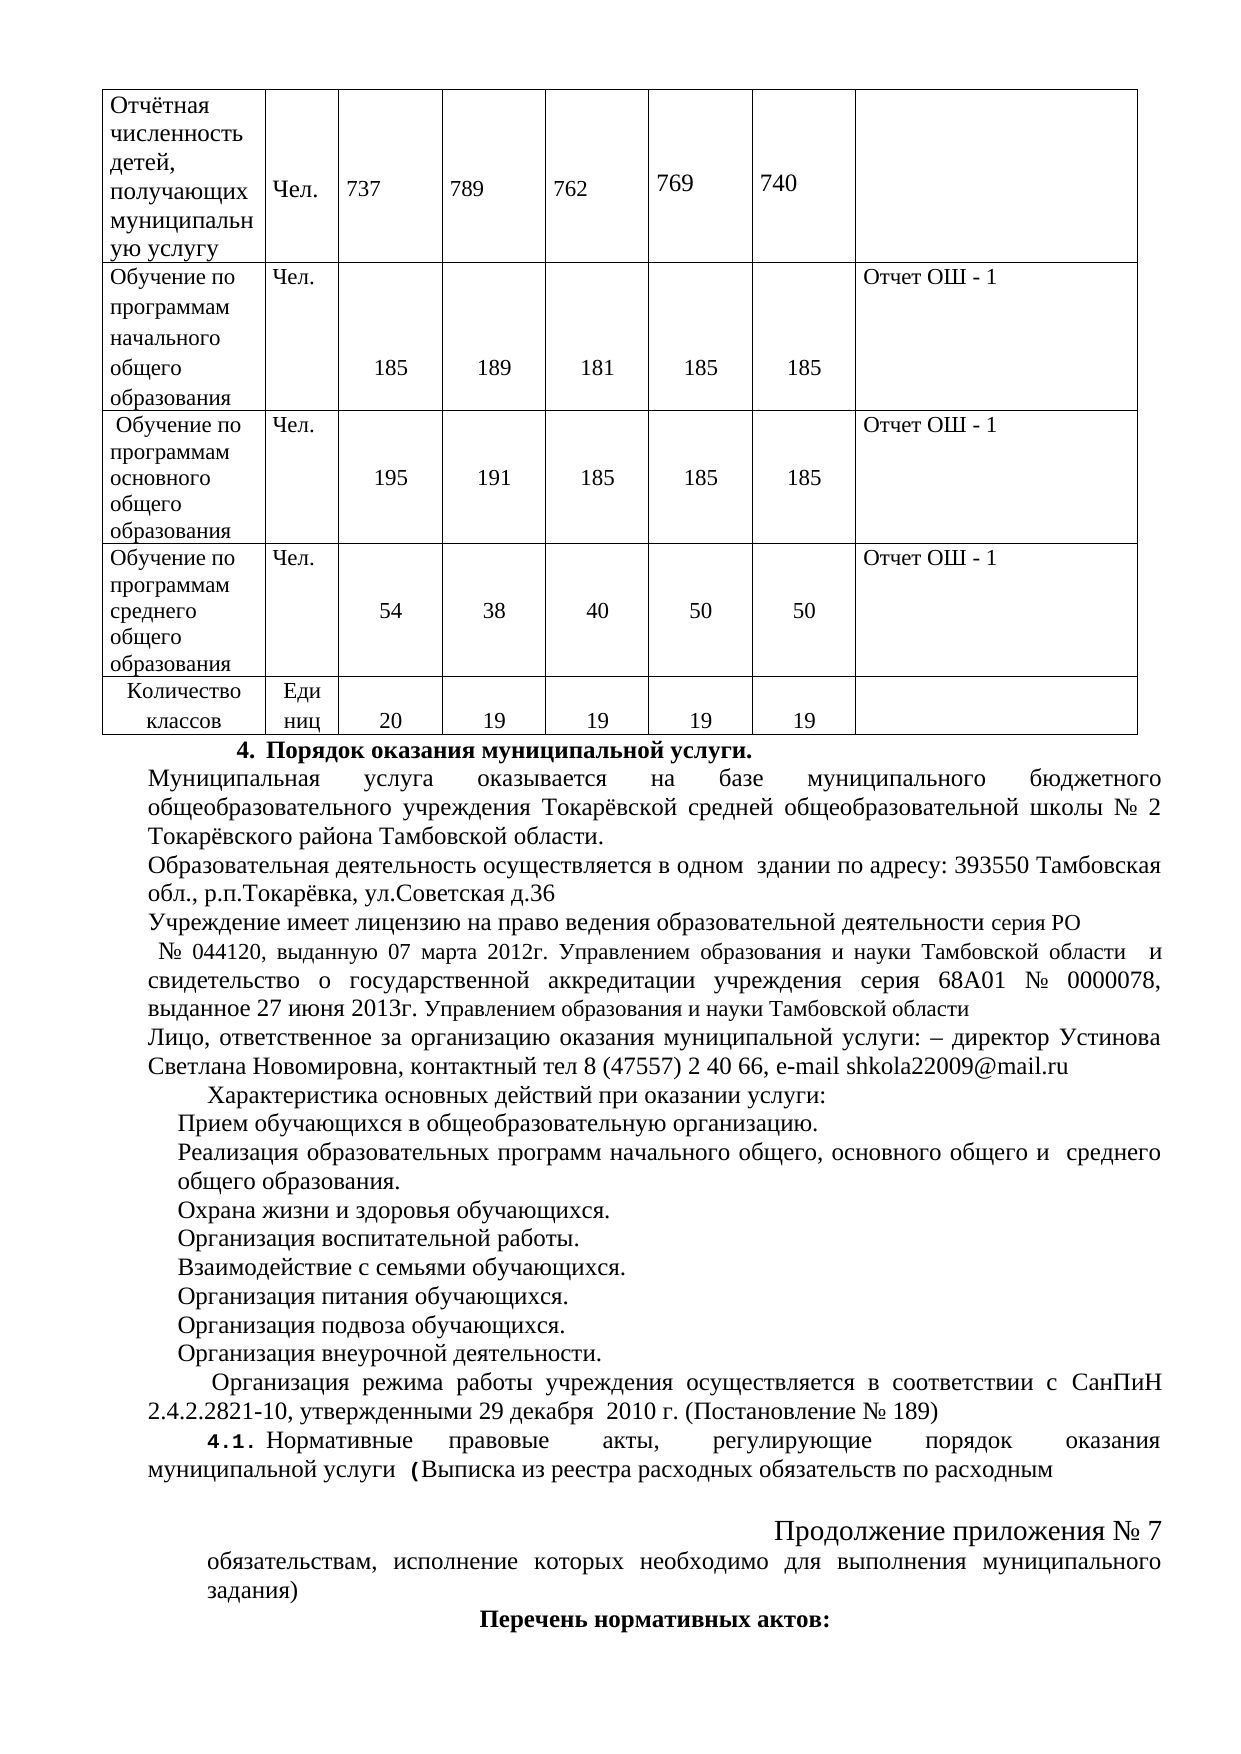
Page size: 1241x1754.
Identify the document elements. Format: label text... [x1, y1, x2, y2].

table_cell Отчет ОШ - 1 [856, 411, 1137, 543]
table_cell 185 [753, 411, 855, 543]
table_cell 185 [339, 263, 442, 410]
table_cell Отчет ОШ - 1 [856, 544, 1137, 676]
list Организация воспитательной работы. [177, 1223, 1162, 1252]
table_cell 185 [546, 411, 648, 543]
text Образовательная деятельность осуществляется в одном здании по адресу: 393550 Тамбовская обл., р.п.Токарёвка, ул.Советская д.36 [148, 850, 1162, 907]
table_cell 54 [339, 544, 442, 676]
table_cell 762 [546, 90, 648, 262]
table_cell 191 [443, 411, 545, 543]
text Продолжение приложения № 7 [207, 1513, 1162, 1546]
text Характеристика основных действий при оказании услуги: [148, 1080, 1162, 1108]
table_cell 189 [443, 263, 545, 410]
table_cell [856, 677, 1137, 734]
text Организация режима работы учреждения осуществляется в соответствии с CанПиН 2.4.2.2821-10, утвержденными 29 декабря 2010 г. (Постановление № 189) [148, 1367, 1162, 1425]
text Перечень нормативных актов: [148, 1604, 1162, 1632]
table_cell 181 [546, 263, 648, 410]
table_cell 185 [649, 411, 752, 543]
table_cell 19 [753, 677, 855, 734]
table_cell Чел. [266, 263, 338, 410]
table_cell Обучение по программам основного общего образования [103, 411, 265, 543]
table_cell 19 [649, 677, 752, 734]
table_cell 740 [753, 90, 855, 262]
text Лицо, ответственное за организацию оказания муниципальной услуги: – директор Устинова Светлана Новомировна, контактный тел 8 (47557) 2 40 66, e-mail shkola22009@mail.ru [148, 1022, 1162, 1080]
table_cell 789 [443, 90, 545, 262]
list Реализация образовательных программ начального общего, основного общего и среднего общего образования. [177, 1137, 1162, 1195]
list Организация подвоза обучающихся. [177, 1310, 1162, 1338]
table_cell Количество классов [103, 677, 265, 734]
table_cell 50 [649, 544, 752, 676]
table_cell 50 [753, 544, 855, 676]
table_cell Отчётная численность детей, получающих муниципальную услугу [103, 90, 265, 262]
table_cell 38 [443, 544, 545, 676]
list Охрана жизни и здоровья обучающихся. [177, 1195, 1162, 1223]
table_cell 19 [443, 677, 545, 734]
list Прием обучающихся в общеобразовательную организацию. [177, 1108, 1162, 1137]
table_cell 19 [546, 677, 648, 734]
table_cell 769 [649, 90, 752, 262]
table_cell 195 [339, 411, 442, 543]
table_cell Еди ниц [266, 677, 338, 734]
table_cell Чел. [266, 544, 338, 676]
text Учреждение имеет лицензию на право ведения образовательной деятельности серия РО [148, 907, 1162, 936]
table_cell Обучение по программам среднего общего образования [103, 544, 265, 676]
table_cell Чел. [266, 90, 338, 262]
table_cell Отчет ОШ - 1 [856, 263, 1137, 410]
list Взаимодействие с семьями обучающихся. [177, 1252, 1162, 1281]
table_cell Обучение по программам начального общего образования [103, 263, 265, 410]
text № 044120, выданную 07 марта 2012г. Управлением образования и науки Тамбовской области и свидетельство о государственной аккредитации учреждения серия 68А01 № 0000078, выданное 27 июня 2013г. Управлением образования и науки Тамбовской области [148, 936, 1162, 1022]
text обязательствам, исполнение которых необходимо для выполнения муниципального задания) [207, 1546, 1162, 1604]
table_cell Чел. [266, 411, 338, 543]
text Муниципальная услуга оказывается на базе муниципального бюджетного общеобразовательного учреждения Токарёвской средней общеобразовательной школы № 2 Токарёвского района Тамбовской области. [148, 763, 1162, 850]
table_cell 185 [649, 263, 752, 410]
table_cell [856, 90, 1137, 262]
list Организация питания обучающихся. [177, 1281, 1162, 1310]
table_cell 737 [339, 90, 442, 262]
list Нормативные правовые акты, регулирующие порядок оказания муниципальной услуги (Выписка из реестра расходных обязательств по расходным [148, 1425, 1162, 1484]
table_cell 185 [753, 263, 855, 410]
list Порядок оказания муниципальной услуги. [148, 735, 1162, 763]
table_cell 20 [339, 677, 442, 734]
list Организация внеурочной деятельности. [177, 1338, 1162, 1367]
table_cell 40 [546, 544, 648, 676]
